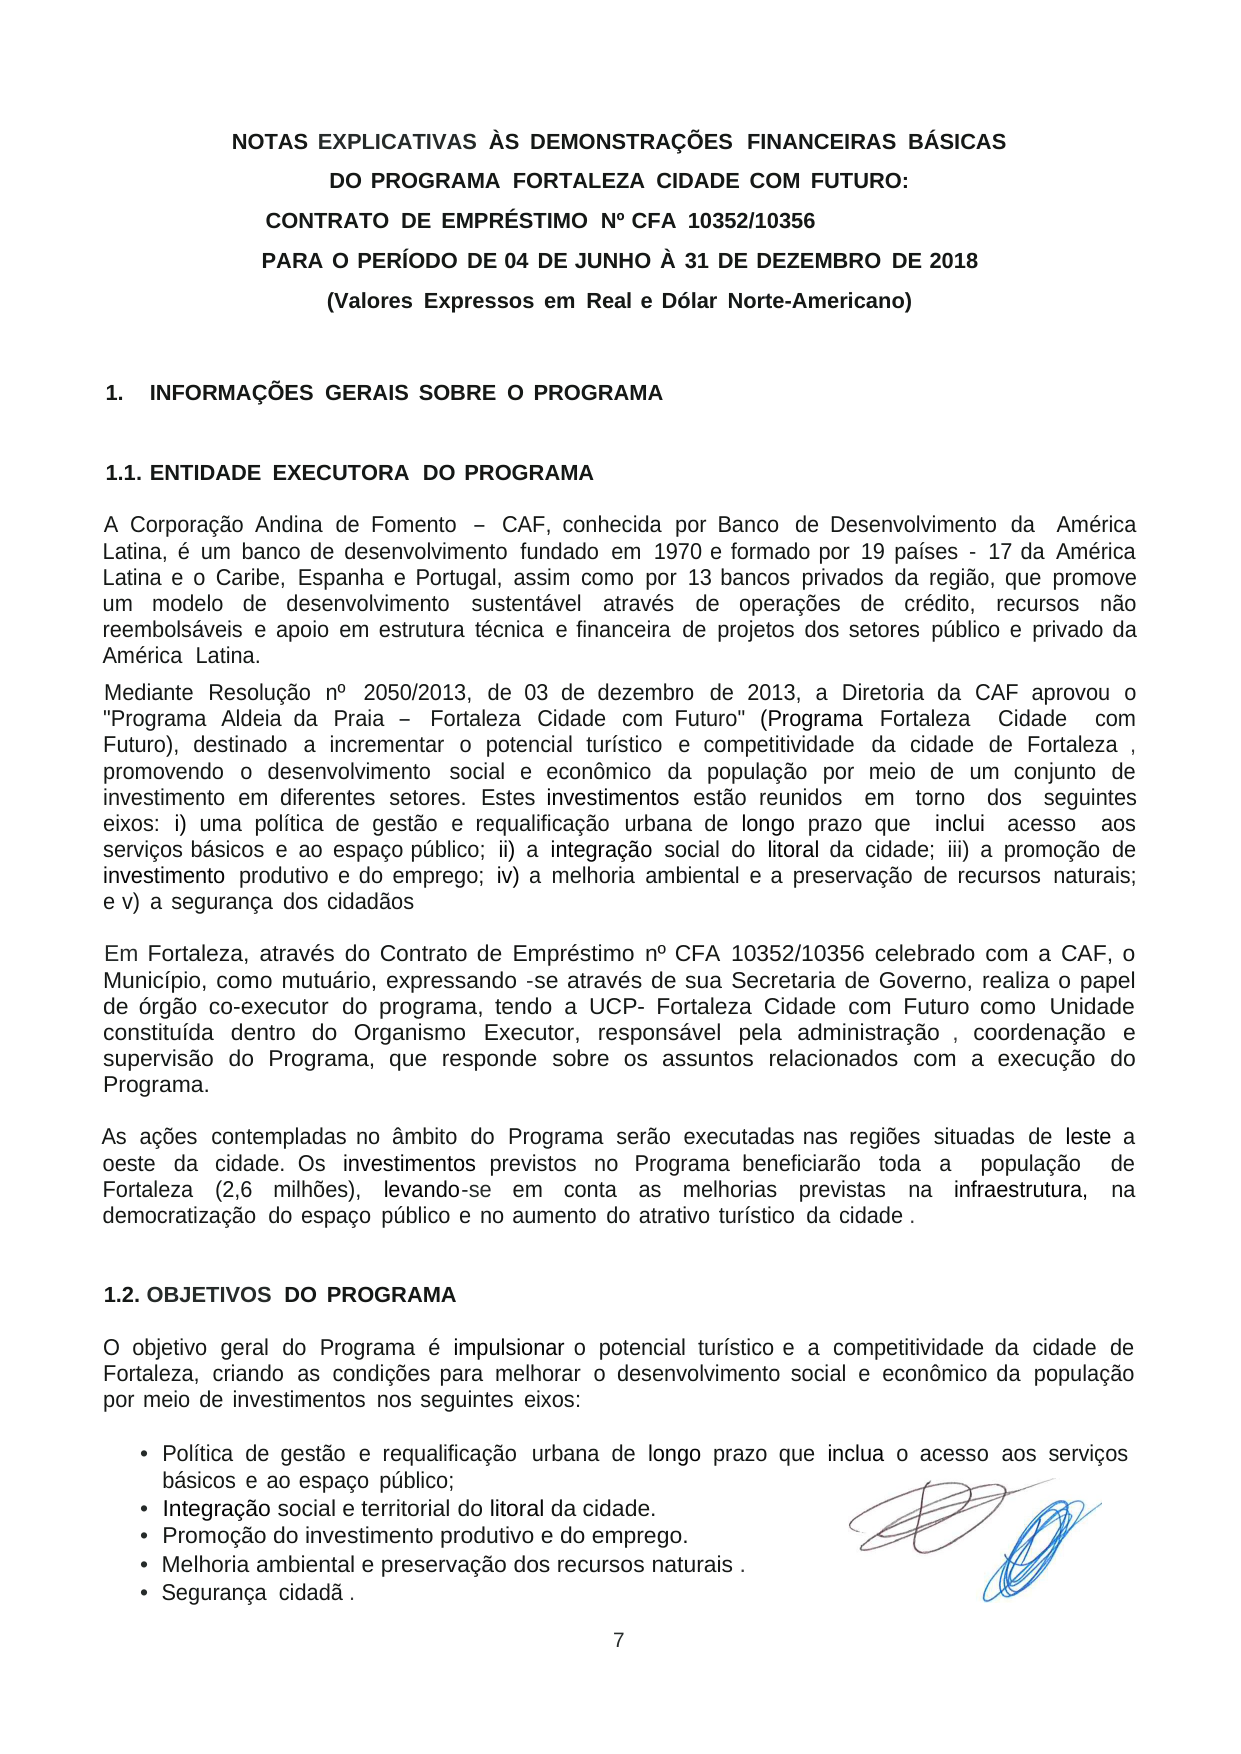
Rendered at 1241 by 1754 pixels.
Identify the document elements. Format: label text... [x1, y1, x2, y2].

text (Valores Expressos em Real e Dólar Norte-Americano) [258, 288, 980, 313]
text NOTAS EXPLICATIVAS ÀS DEMONSTRAÇÕES FINANCEIRAS BÁSICAS DO PROGRAMA FORTALEZA CIDADE COM FUTURO: [228, 128, 1010, 193]
list ENTIDADE EXECUTORA DO PROGRAMA [105, 460, 599, 485]
list Promoção do investimento produtivo e do emprego. [140, 1522, 1148, 1549]
text Em Fortaleza, através do Contrato de Empréstimo nº CFA 10352/10356 celebrado com a CAF, o Município, como mutuário, expressando -se através de sua Secretaria de Governo, realiza o papel de órgão co-executor do programa, tendo a UCP- Fortaleza Cidade com Futuro como Unidade constituída dentro do Organismo Executor, responsável pela administração , coordenação e supervisão do Programa, que responde sobre os assuntos relacionados com a execução do Programa. [103, 941, 1136, 1098]
list Segurança cidadã . [140, 1579, 1148, 1605]
list Integração social e territorial do litoral da cidade. [140, 1494, 1148, 1521]
list Melhoria ambiental e preservação dos recursos naturais . [140, 1551, 1148, 1577]
list Política de gestão e requalificação urbana de longo prazo que inclua o acesso aos serviços básicos e ao espaço público; [140, 1440, 1132, 1493]
list OBJETIVOS DO PROGRAMA [103, 1282, 460, 1307]
text CONTRATO DE EMPRÉSTIMO Nº CFA 10352/10356 [265, 208, 1148, 233]
text As ações contempladas no âmbito do Programa serão executadas nas regiões situadas de leste a oeste da cidade. Os investimentos previstos no Programa beneficiarão toda a população de Fortaleza (2,6 milhões), levando-se em conta as melhorias previstas na infraestrutura, na democratização do espaço público e no aumento do atrativo turístico da cidade . [101, 1124, 1135, 1228]
text O objetivo geral do Programa é impulsionar o potencial turístico e a competitividade da cidade de Fortaleza, criando as condições para melhorar o desenvolvimento social e econômico da população por meio de investimentos nos seguintes eixos: [103, 1334, 1134, 1412]
text A Corporação Andina de Fomento - CAF, conhecida por Banco de Desenvolvimento da América Latina, é um banco de desenvolvimento fundado em 1970 e formado por 19 países - 17 da América Latina e o Caribe, Espanha e Portugal, assim como por 13 bancos privados da região, que promove um modelo de desenvolvimento sustentável através de operações de crédito, recursos não reembolsáveis e apoio em estrutura técnica e financeira de projetos dos setores público e privado da América Latina. [102, 512, 1137, 669]
text 7 [257, 1627, 980, 1651]
text Mediante Resolução nº 2050/2013, de 03 de dezembro de 2013, a Diretoria da CAF aprovou o "Programa Aldeia da Praia - Fortaleza Cidade com Futuro" (Programa Fortaleza Cidade com Futuro), destinado a incrementar o potencial turístico e competitividade da cidade de Fortaleza , promovendo o desenvolvimento social e econômico da população por meio de um conjunto de investimento em diferentes setores. Estes investimentos estão reunidos em torno dos seguintes eixos: i) uma política de gestão e requalificação urbana de longo prazo que inclui acesso aos serviços básicos e ao espaço público; ii) a integração social do litoral da cidade; iii) a promoção de investimento produtivo e do emprego; iv) a melhoria ambiental e a preservação de recursos naturais; e v) a segurança dos cidadãos [103, 679, 1137, 915]
text PARA O PERÍODO DE 04 DE JUNHO À 31 DE DEZEMBRO DE 2018 [259, 248, 980, 273]
list INFORMAÇÕES GERAIS SOBRE O PROGRAMA [105, 380, 668, 406]
